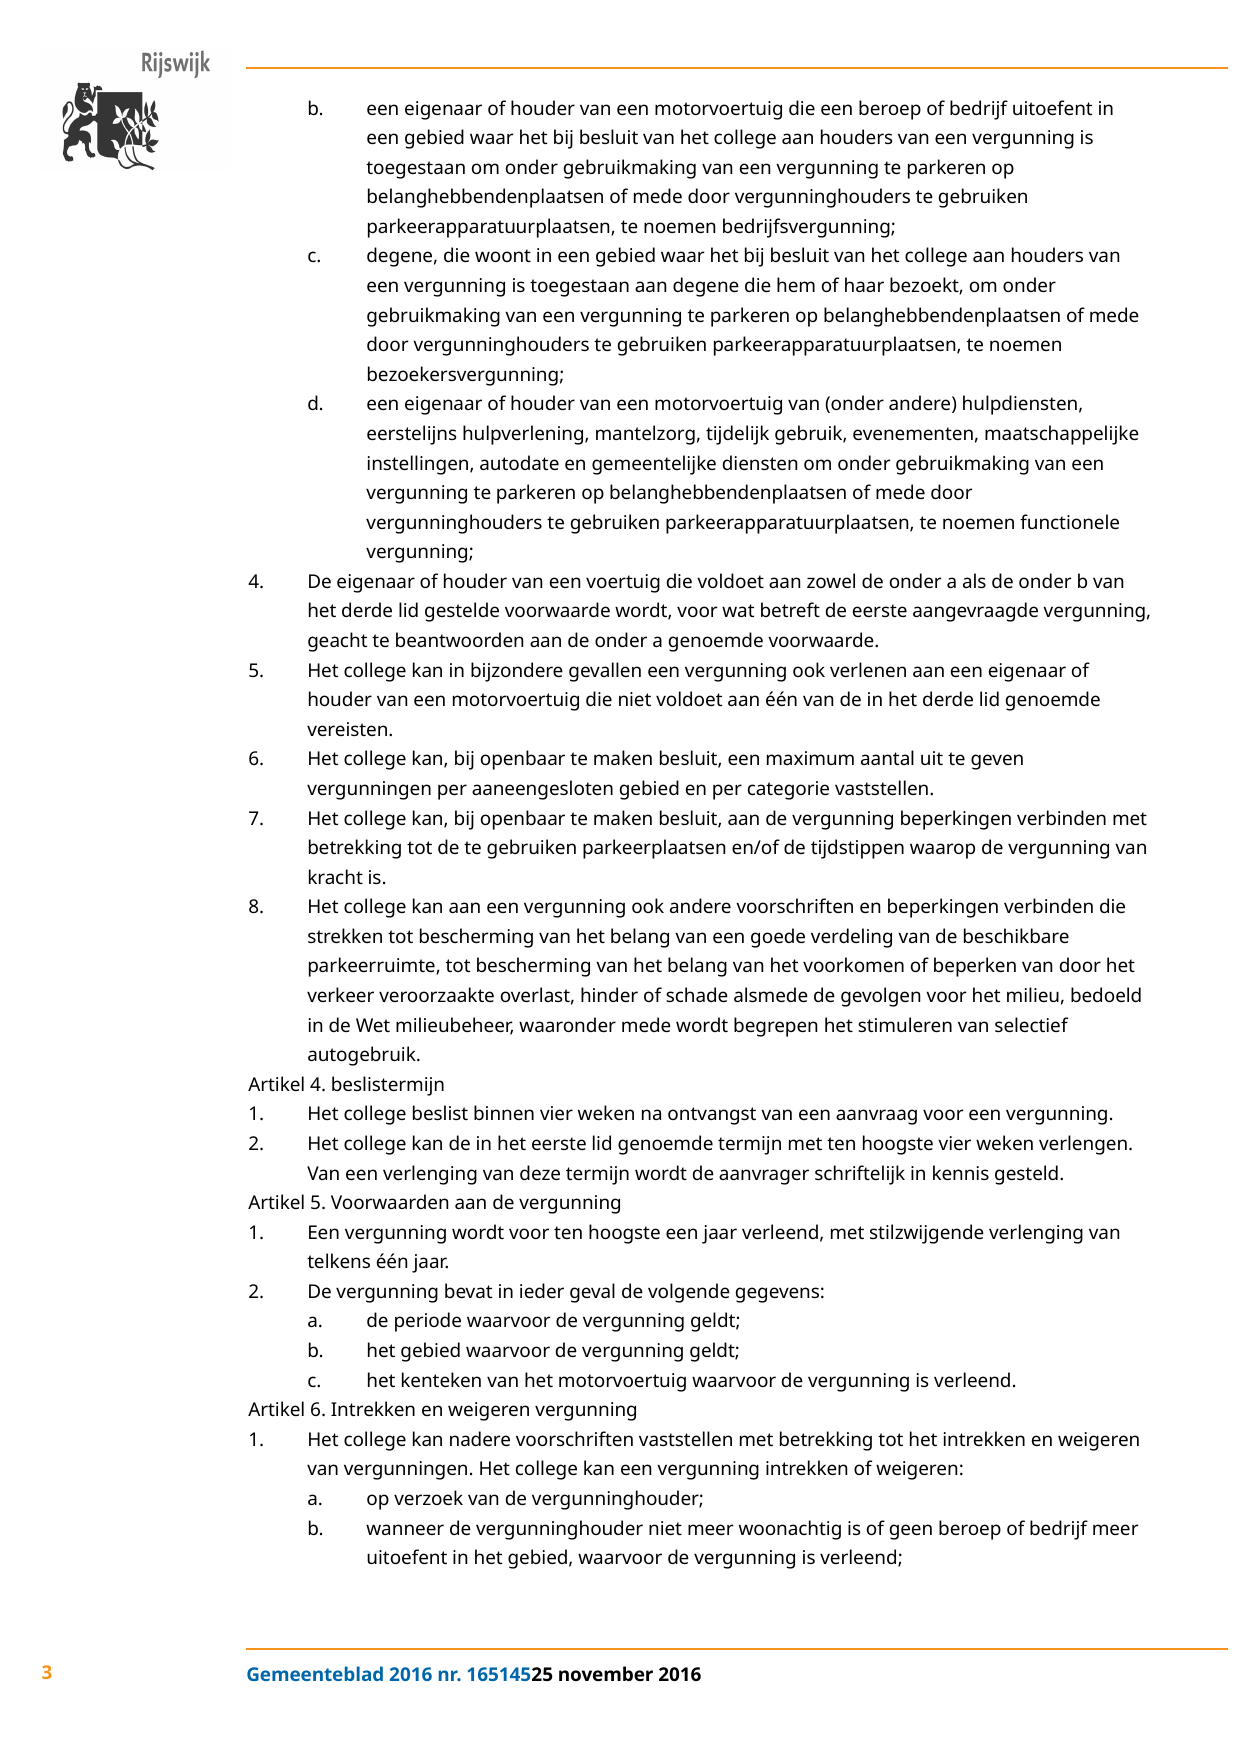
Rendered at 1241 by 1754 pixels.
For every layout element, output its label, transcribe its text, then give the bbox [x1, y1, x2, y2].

text Artikel 6. Intrekken en weigeren vergunning [248, 1396, 1152, 1422]
list een eigenaar of houder van een motorvoertuig van (onder andere) hulpdiensten, eerstelijns hulpverlening, mantelzorg, tijdelijk gebruik, evenementen, maatschappelijke instellingen, autodate en gemeentelijke diensten om onder gebruikmaking van een vergunning te parkeren op belanghebbendenplaatsen of mede door vergunninghouders te gebruiken parkeerapparatuurplaatsen, te noemen functionele vergunning; [307, 391, 1152, 564]
list Het college kan, bij openbaar te maken besluit, een maximum aantal uit te geven vergunningen per aaneengesloten gebied en per categorie vaststellen. [248, 746, 1152, 801]
list Het college kan nadere voorschriften vaststellen met betrekking tot het intrekken en weigeren van vergunningen. Het college kan een vergunning intrekken of weigeren: [248, 1426, 1152, 1481]
list op verzoek van de vergunninghouder; [307, 1485, 1152, 1511]
list het kenteken van het motorvoertuig waarvoor de vergunning is verleend. [307, 1367, 1152, 1393]
text Artikel 5. Voorwaarden aan de vergunning [248, 1189, 1152, 1215]
text Artikel 4. beslistermijn [248, 1071, 1152, 1097]
list de periode waarvoor de vergunning geldt; [307, 1308, 1152, 1333]
list De vergunning bevat in ieder geval de volgende gegevens: [248, 1278, 1152, 1304]
list De eigenaar of houder van een voertuig die voldoet aan zowel de onder a als de onder b van het derde lid gestelde voorwaarde wordt, voor wat betreft de eerste aangevraagde vergunning, geacht te beantwoorden aan de onder a genoemde voorwaarde. [248, 568, 1152, 653]
list Het college kan de in het eerste lid genoemde termijn met ten hoogste vier weken verlengen. Van een verlenging van deze termijn wordt de aanvrager schriftelijk in kennis gesteld. [248, 1130, 1152, 1186]
list Het college kan aan een vergunning ook andere voorschriften en beperkingen verbinden die strekken tot bescherming van het belang van een goede verdeling van de beschikbare parkeerruimte, tot bescherming van het belang van het voorkomen of beperken van door het verkeer veroorzaakte overlast, hinder of schade alsmede de gevolgen voor het milieu, bedoeld in de Wet milieubeheer, waaronder mede wordt begrepen het stimuleren van selectief autogebruik. [248, 893, 1152, 1067]
list Het college kan in bijzondere gevallen een vergunning ook verlenen aan een eigenaar of houder van een motorvoertuig die niet voldoet aan één van de in het derde lid genoemde vereisten. [248, 657, 1152, 742]
list het gebied waarvoor de vergunning geldt; [307, 1337, 1152, 1363]
list een eigenaar of houder van een motorvoertuig die een beroep of bedrijf uitoefent in een gebied waar het bij besluit van het college aan houders van een vergunning is toegestaan om onder gebruikmaking van een vergunning te parkeren op belanghebbendenplaatsen of mede door vergunninghouders te gebruiken parkeerapparatuurplaatsen, te noemen bedrijfsvergunning; [307, 95, 1152, 239]
list Het college beslist binnen vier weken na ontvangst van een aanvraag voor een vergunning. [248, 1101, 1152, 1126]
list wanneer de vergunninghouder niet meer woonachtig is of geen beroep of bedrijf meer uitoefent in het gebied, waarvoor de vergunning is verleend; [307, 1515, 1152, 1570]
list degene, die woont in een gebied waar het bij besluit van het college aan houders van een vergunning is toegestaan aan degene die hem of haar bezoekt, om onder gebruikmaking van een vergunning te parkeren op belanghebbendenplaatsen of mede door vergunninghouders te gebruiken parkeerapparatuurplaatsen, te noemen bezoekersvergunning; [307, 243, 1152, 387]
picture [41, 47, 231, 172]
list Het college kan, bij openbaar te maken besluit, aan de vergunning beperkingen verbinden met betrekking tot de te gebruiken parkeerplaatsen en/of de tijdstippen waarop de vergunning van kracht is. [248, 805, 1152, 890]
list Een vergunning wordt voor ten hoogste een jaar verleend, met stilzwijgende verlenging van telkens één jaar. [248, 1219, 1152, 1274]
